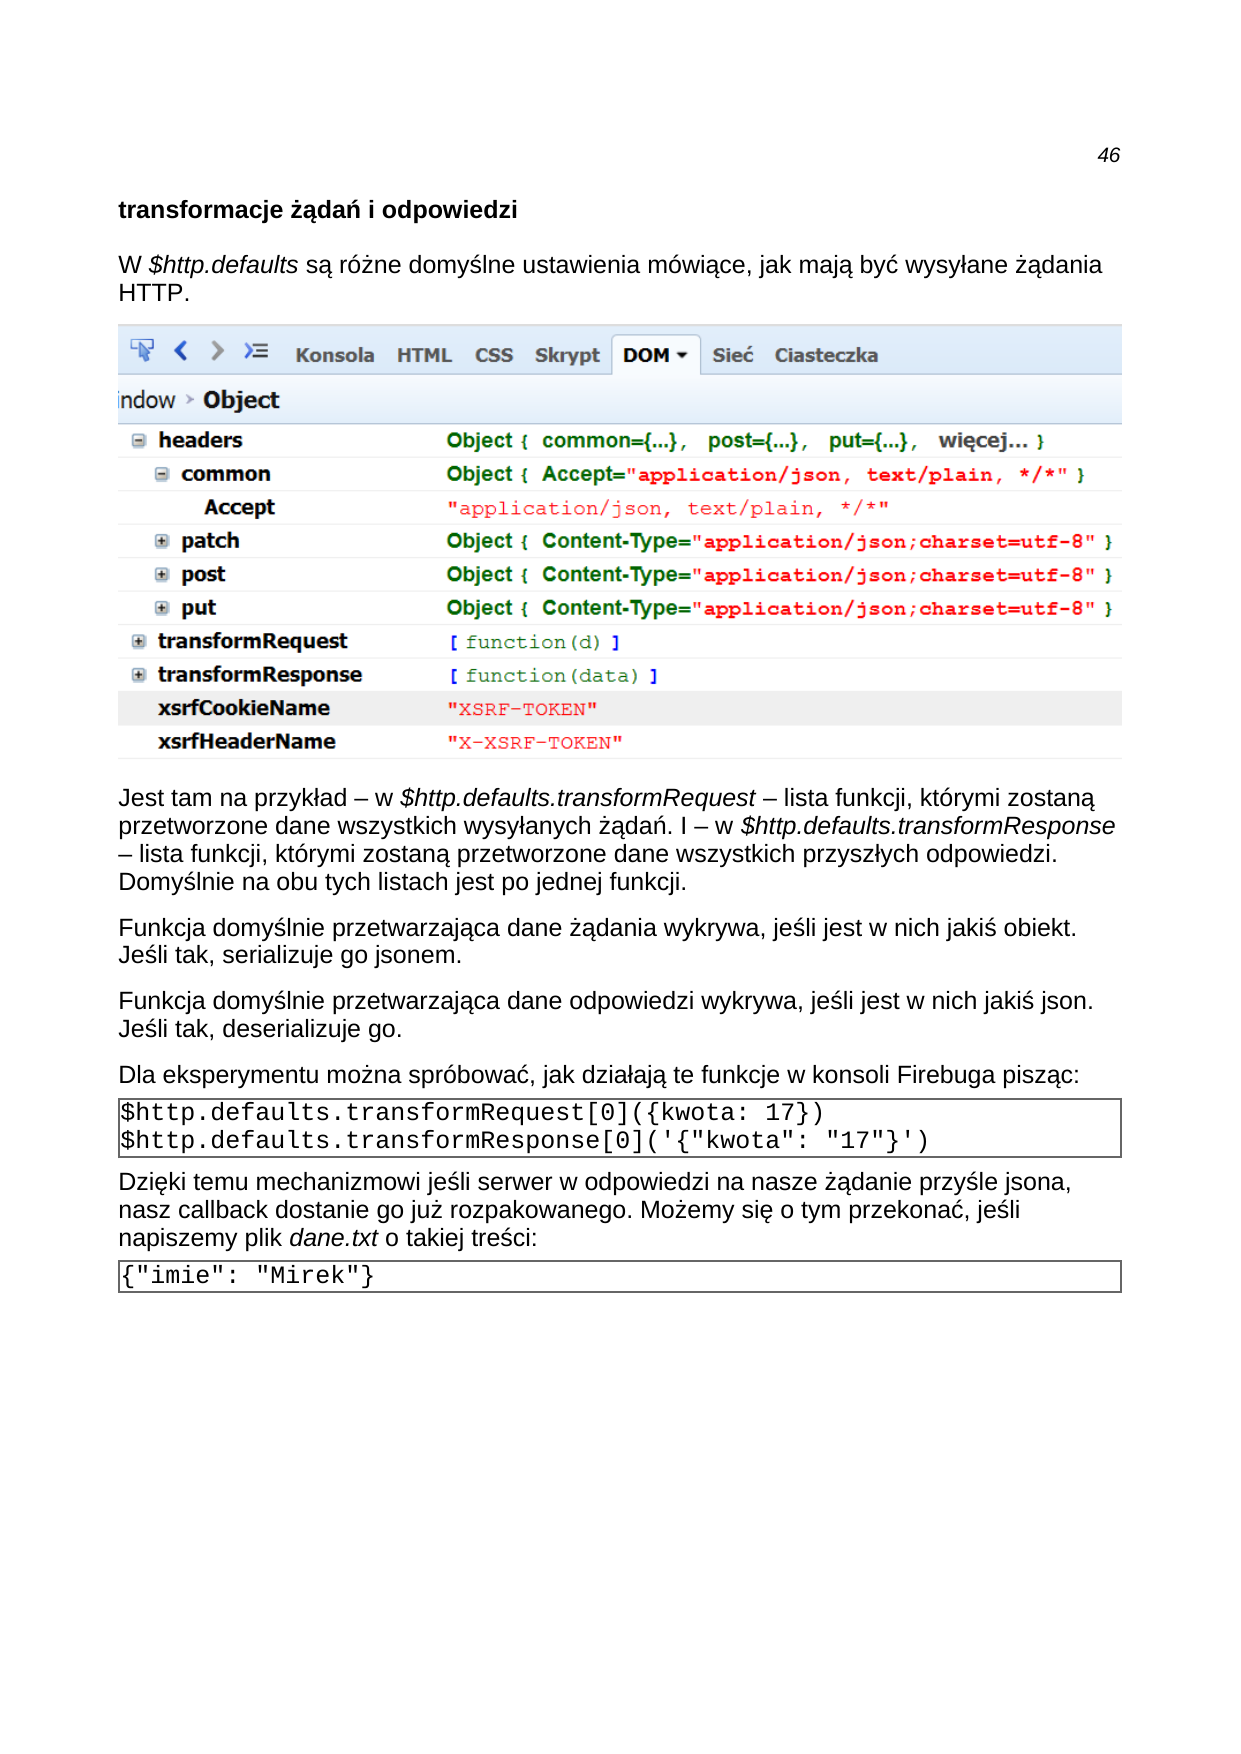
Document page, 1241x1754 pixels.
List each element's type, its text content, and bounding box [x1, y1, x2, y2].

text Dzięki temu mechanizmowi jeśli serwer w odpowiedzi na nasze żądanie przyśle jsona, nasz callback dostanie go już rozpakowanego. Możemy się o tym przekonać, jeśli napiszemy plik dane.txt o takiej treści: [118, 1167, 1122, 1251]
text {"imie": "Mirek"} [120, 1262, 1120, 1291]
text Dla eksperymentu można spróbować, jak działają te funkcje w konsoli Firebuga pisząc: [118, 1061, 1122, 1089]
text Jest tam na przykład – w $http.defaults.transformRequest – lista funkcji, którymi zostaną przetworzone dane wszystkich wysyłanych żądań. I – w $http.defaults.transformResponse – lista funkcji, którymi zostaną przetworzone dane wszystkich przyszłych odpowiedzi. Domyślnie na obu tych listach jest po jednej funkcji. [118, 784, 1122, 895]
picture [118, 324, 1122, 766]
subtitle transformacje żądań i odpowiedzi [118, 196, 1122, 224]
text $http.defaults.transformRequest[0]({kwota: 17}) [120, 1100, 1120, 1126]
text Funkcja domyślnie przetwarzająca dane odpowiedzi wykrywa, jeśli jest w nich jakiś json. Jeśli tak, deserializuje go. [118, 987, 1122, 1043]
text W $http.defaults są różne domyślne ustawienia mówiące, jak mają być wysyłane żądania HTTP. [118, 251, 1122, 307]
text $http.defaults.transformResponse[0]('{"kwota": "17"}') [120, 1126, 1120, 1156]
text Funkcja domyślnie przetwarzająca dane żądania wykrywa, jeśli jest w nich jakiś obiekt. Jeśli tak, serializuje go jsonem. [118, 913, 1122, 969]
